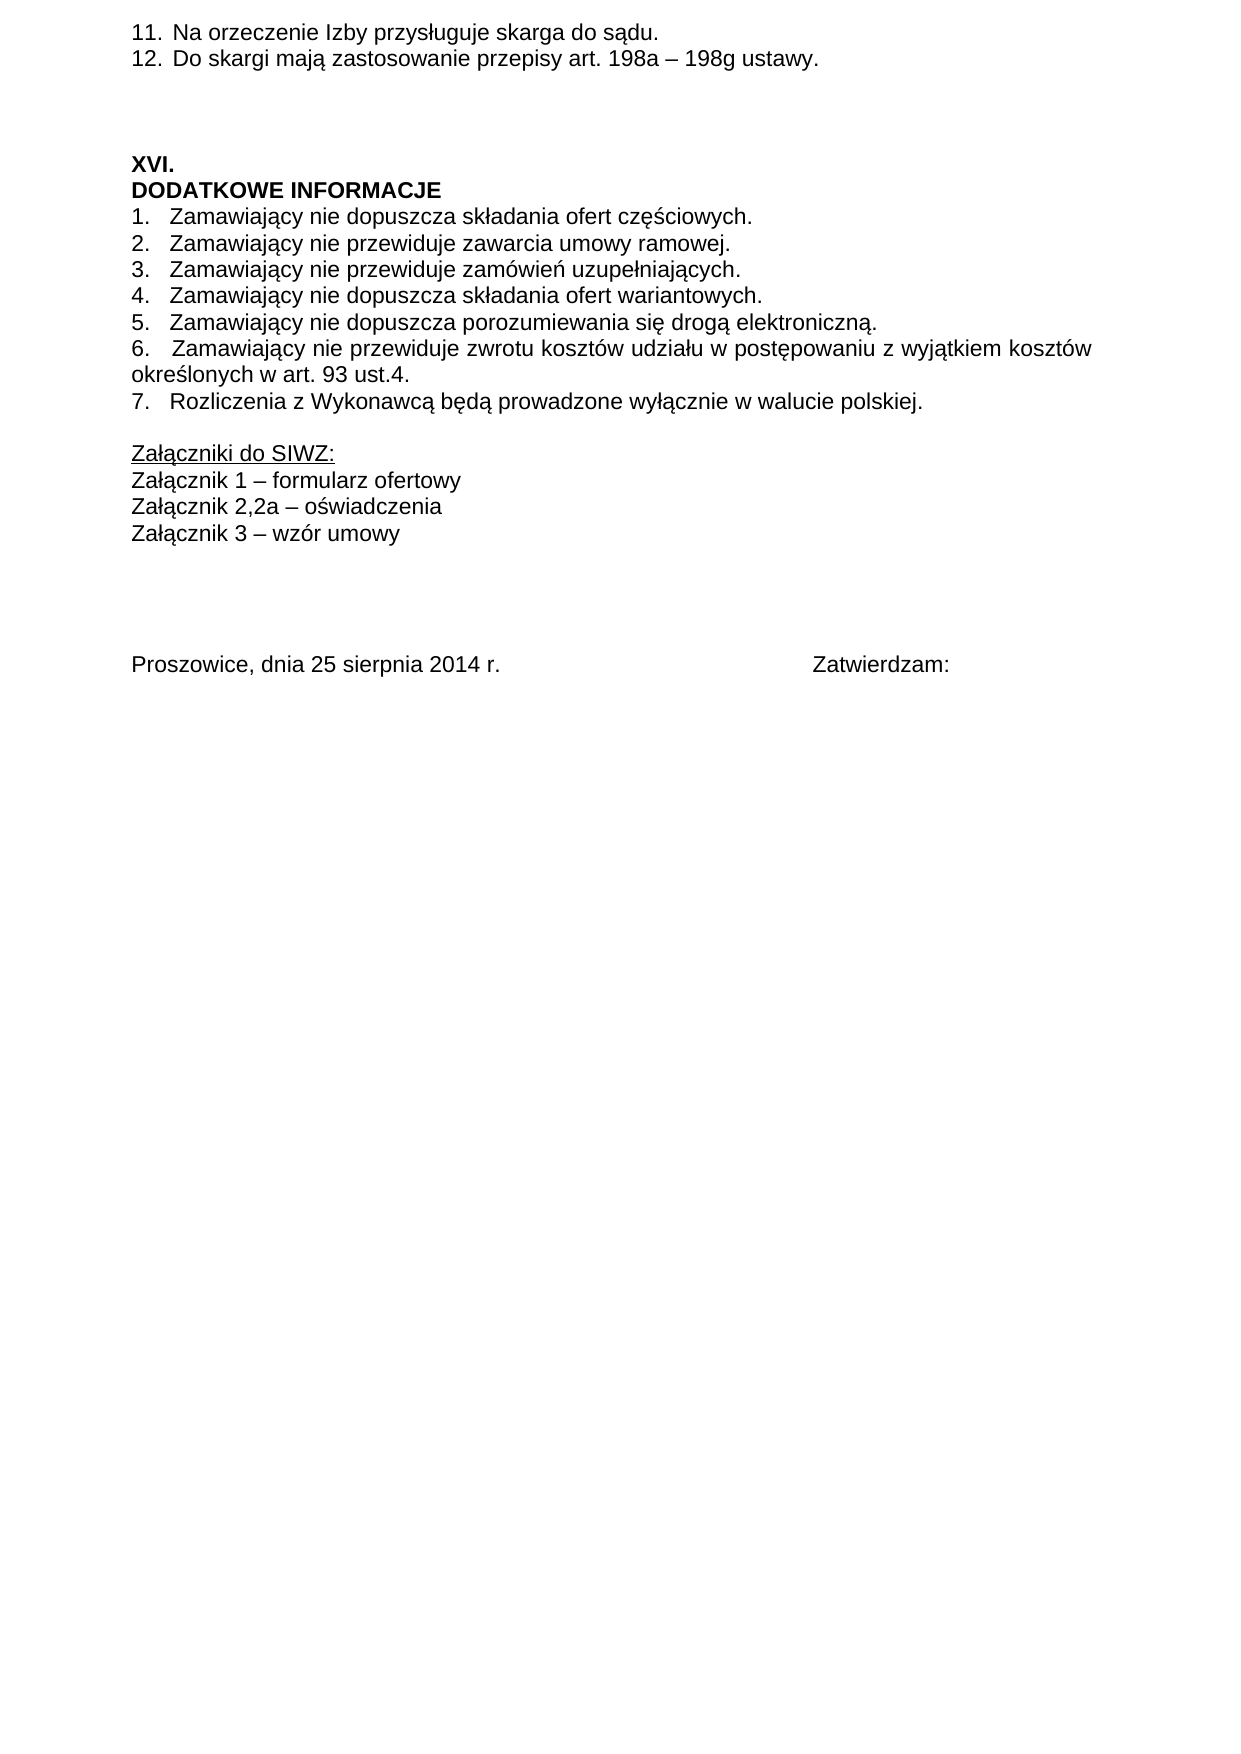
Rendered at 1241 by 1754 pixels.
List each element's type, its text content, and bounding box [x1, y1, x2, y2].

text Załączniki do SIWZ: [131, 440, 1092, 467]
list Na orzeczenie Izby przysługuje skarga do sądu. [131, 19, 1092, 45]
text 4. Zamawiający nie dopuszcza składania ofert wariantowych. [131, 282, 1092, 309]
text 1. Zamawiający nie dopuszcza składania ofert częściowych. [131, 203, 1092, 229]
text Załącznik 2,2a – oświadczenia [131, 493, 1092, 519]
text 3. Zamawiający nie przewiduje zamówień uzupełniających. [131, 256, 1092, 282]
text DODATKOWE INFORMACJE [131, 177, 1092, 203]
text 2. Zamawiający nie przewiduje zawarcia umowy ramowej. [131, 229, 1092, 256]
text 5. Zamawiający nie dopuszcza porozumiewania się drogą elektroniczną. [131, 309, 1092, 335]
text XVI. [131, 151, 1092, 177]
list Do skargi mają zastosowanie przepisy art. 198a – 198g ustawy. [131, 45, 1092, 71]
text Proszowice, dnia 25 sierpnia 2014 r. Zatwierdzam: [131, 651, 1092, 678]
text Załącznik 1 – formularz ofertowy [131, 467, 1092, 493]
text 6. Zamawiający nie przewiduje zwrotu kosztów udziału w postępowaniu z wyjątkiem kosztów określonych w art. 93 ust.4. [131, 335, 1092, 388]
text 7. Rozliczenia z Wykonawcą będą prowadzone wyłącznie w walucie polskiej. [131, 388, 1092, 414]
text Załącznik 3 – wzór umowy [131, 519, 1092, 546]
